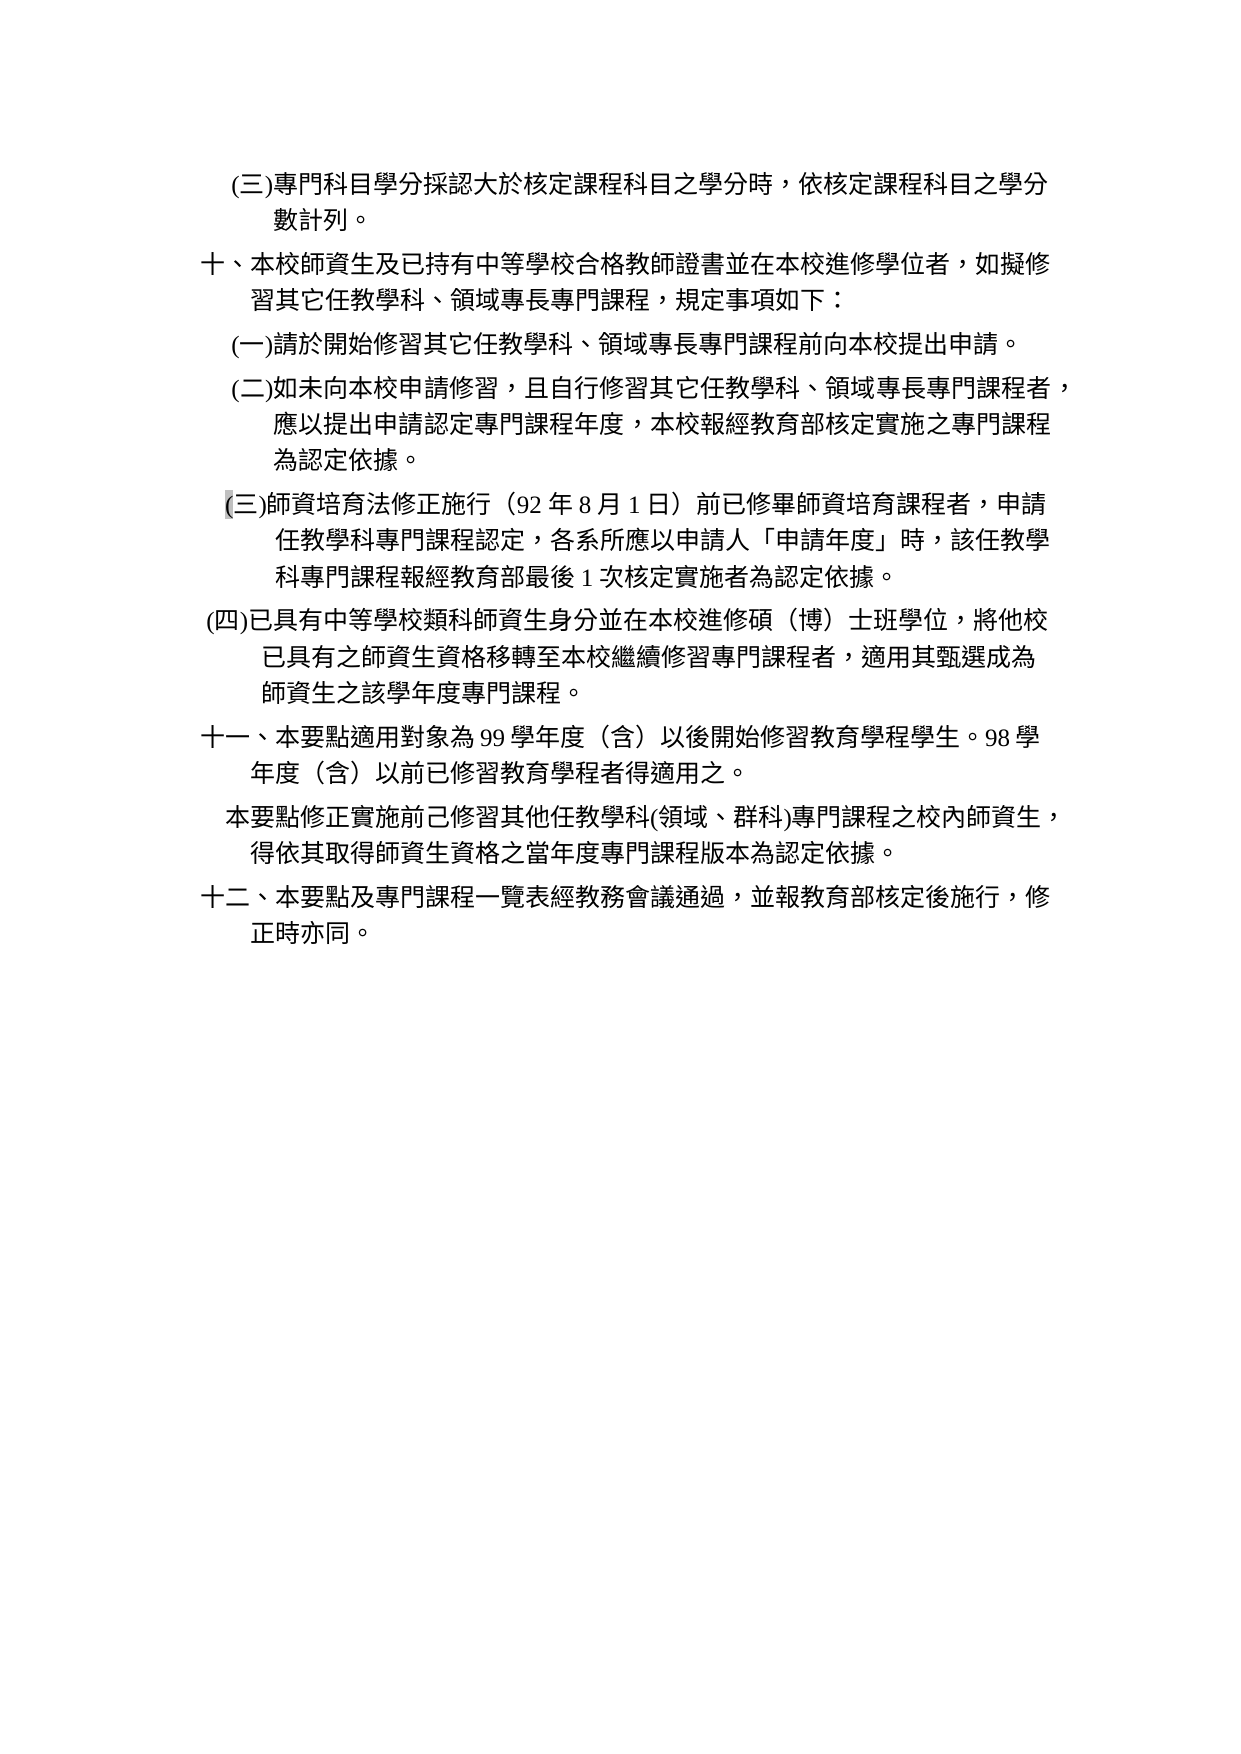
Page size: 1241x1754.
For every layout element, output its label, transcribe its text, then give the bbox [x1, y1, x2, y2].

text (四)已具有中等學校類科師資生身分並在本校進修碩（博）士班學位，將他校已具有之師資生資格移轉至本校繼續修習專門課程者，適用其甄選成為師資生之該學年度專門課程。 [187, 601, 1053, 709]
text (二)如未向本校申請修習，且自行修習其它任教學科、領域專長專門課程者，應以提出申請認定專門課程年度，本校報經教育部核定實施之專門課程為認定依據。 [231, 368, 1053, 477]
text 本要點修正實施前己修習其他任教學科(領域、群科)專門課程之校內師資生，得依其取得師資生資格之當年度專門課程版本為認定依據。 [200, 797, 1053, 869]
text 十、本校師資生及已持有中等學校合格教師證書並在本校進修學位者，如擬修習其它任教學科、領域專長專門課程，規定事項如下： [200, 244, 1053, 317]
text (一)請於開始修習其它任教學科、領域專長專門課程前向本校提出申請。 [231, 324, 1053, 361]
text (三)專門科目學分採認大於核定課程科目之學分時，依核定課程科目之學分數計列。 [231, 164, 1053, 237]
text 十一、本要點適用對象為99學年度（含）以後開始修習教育學程學生。98學年度（含）以前已修習教育學程者得適用之。 [200, 717, 1053, 789]
text (三)師資培育法修正施行（92 年 8 月 1 日）前已修畢師資培育課程者，申請任教學科專門課程認定，各系所應以申請人「申請年度」時，該任教學科專門課程報經教育部最後 1 次核定實施者為認定依據。 [225, 484, 1053, 593]
text 十二、本要點及專門課程一覽表經教務會議通過，並報教育部核定後施行，修正時亦同。 [200, 877, 1053, 949]
